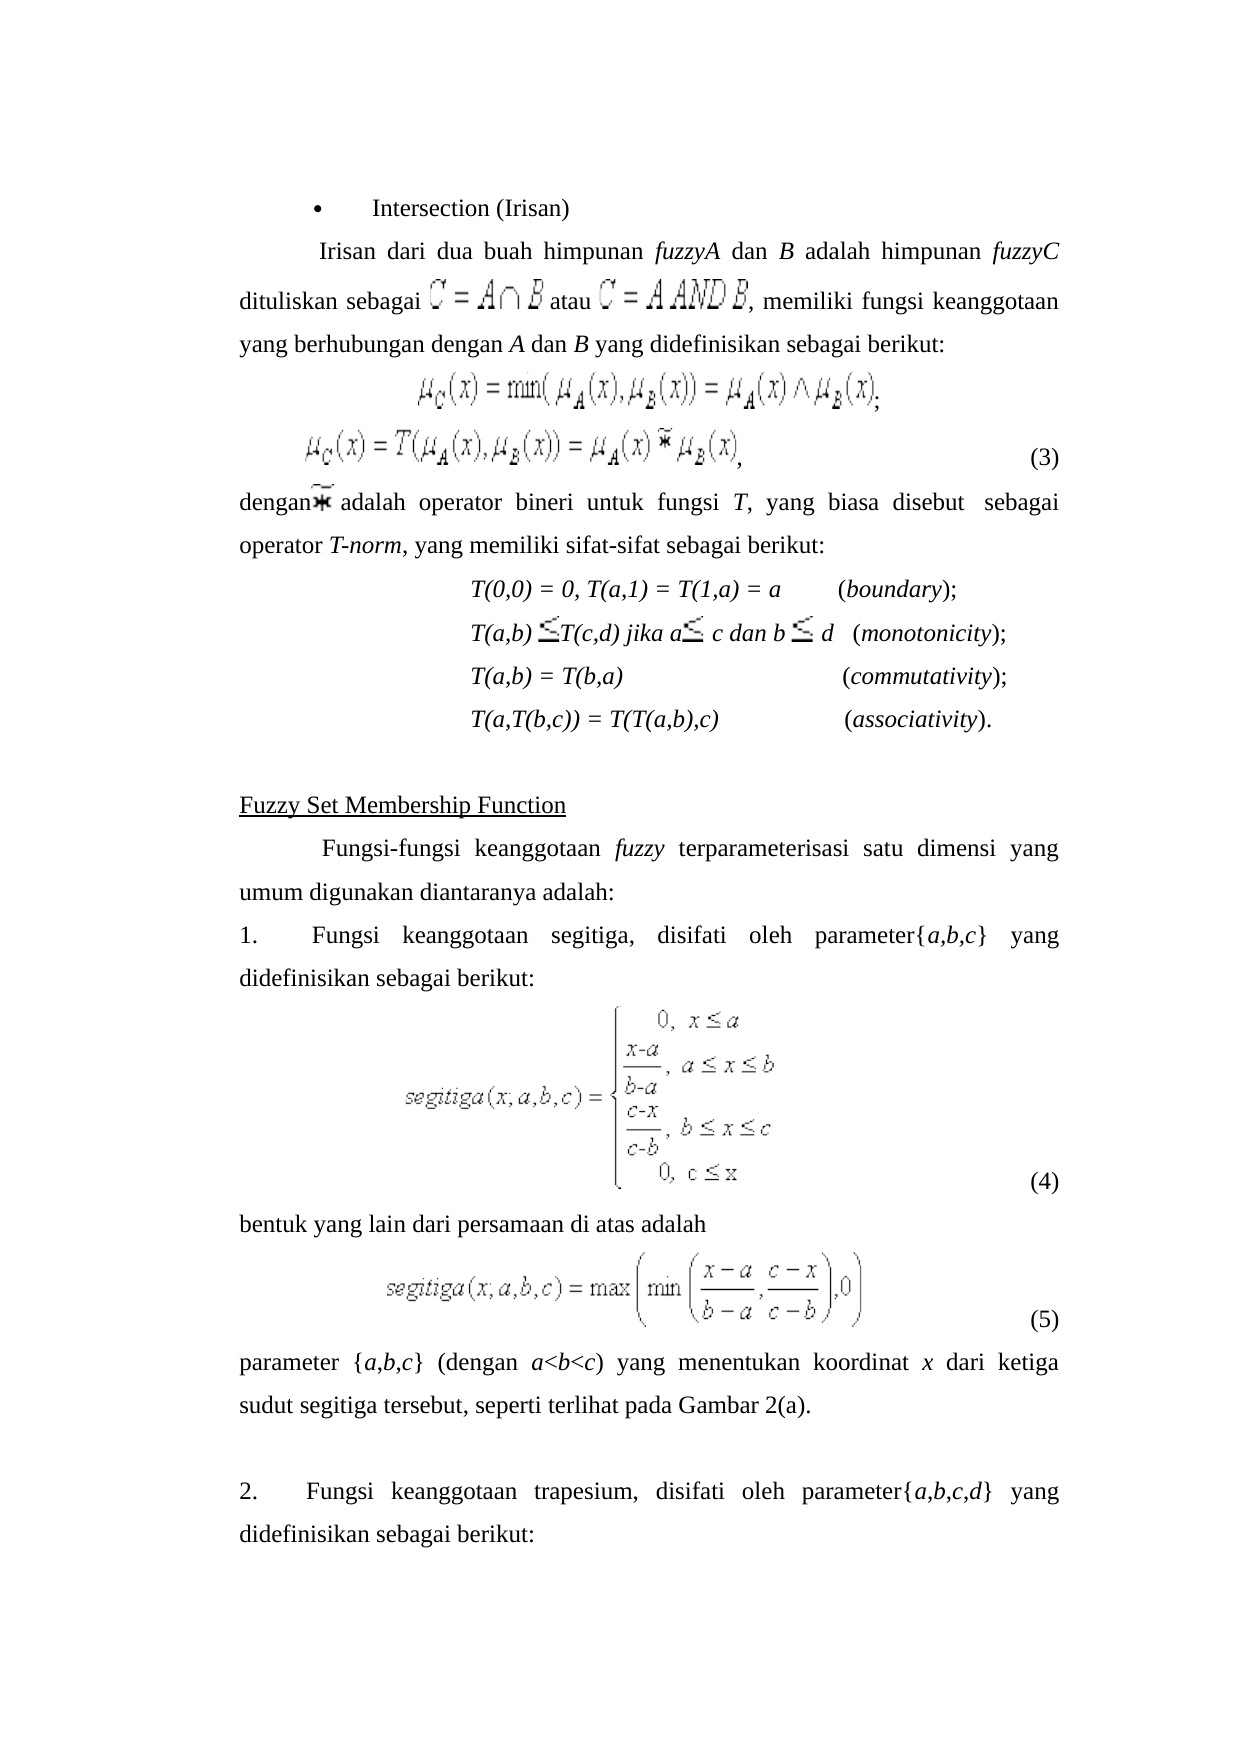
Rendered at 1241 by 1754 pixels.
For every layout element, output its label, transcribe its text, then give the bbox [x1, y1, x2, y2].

list Intersection (Irisan) [314, 193, 1059, 222]
picture [430, 279, 544, 309]
picture [791, 616, 813, 642]
picture [682, 616, 704, 642]
picture [538, 616, 560, 642]
text Fuzzy Set Membership Function [239, 790, 1059, 819]
text parameter {a,b,c} (dengan a<b<c) yang menentukan koordinat x dari ketiga sudut segitiga tersebut, seperti terlihat pada Gambar 2(a). [239, 1347, 1059, 1419]
text 1. Fungsi keanggotaan segitiga, disifati oleh parameter{a,b,c} yang didefinisikan sebagai berikut: [239, 920, 1059, 992]
text bentuk yang lain dari persamaan di atas adalah [239, 1209, 1059, 1238]
text T(a,b) T(c,d) jika a c dan b d (monotonicity); [239, 617, 1059, 647]
picture [311, 484, 334, 511]
picture [387, 1252, 862, 1327]
text ; [239, 372, 1059, 414]
text dengan adalah operator bineri untuk fungsi T, yang biasa disebut sebagai operator T-norm, yang memiliki sifat-sifat sebagai berikut: [239, 485, 1059, 559]
text (4) [239, 1006, 1059, 1194]
picture [405, 1006, 774, 1189]
text Fungsi-fungsi keanggotaan fuzzy terparameterisasi satu dimensi yang umum digunakan diantaranya adalah: [239, 833, 1059, 905]
picture [305, 428, 737, 465]
text T(a,T(b,c)) = T(T(a,b),c) (associativity). [239, 704, 1059, 733]
text , (3) [239, 428, 1059, 470]
text Irisan dari dua buah himpunan fuzzyA dan B adalah himpunan fuzzyC dituliskan sebagai atau , memiliki fungsi keanggotaan yang berhubungan dengan A dan B yang didefinisikan sebagai berikut: [239, 236, 1059, 358]
picture [599, 279, 748, 309]
text T(a,b) = T(b,a) (commutativity); [239, 661, 1059, 690]
text 2. Fungsi keanggotaan trapesium, disifati oleh parameter{a,b,c,d} yang didefinisikan sebagai berikut: [239, 1476, 1059, 1548]
text (5) [239, 1252, 1059, 1332]
picture [418, 372, 874, 409]
text T(0,0) = 0, T(a,1) = T(1,a) = a (boundary); [239, 574, 1059, 602]
